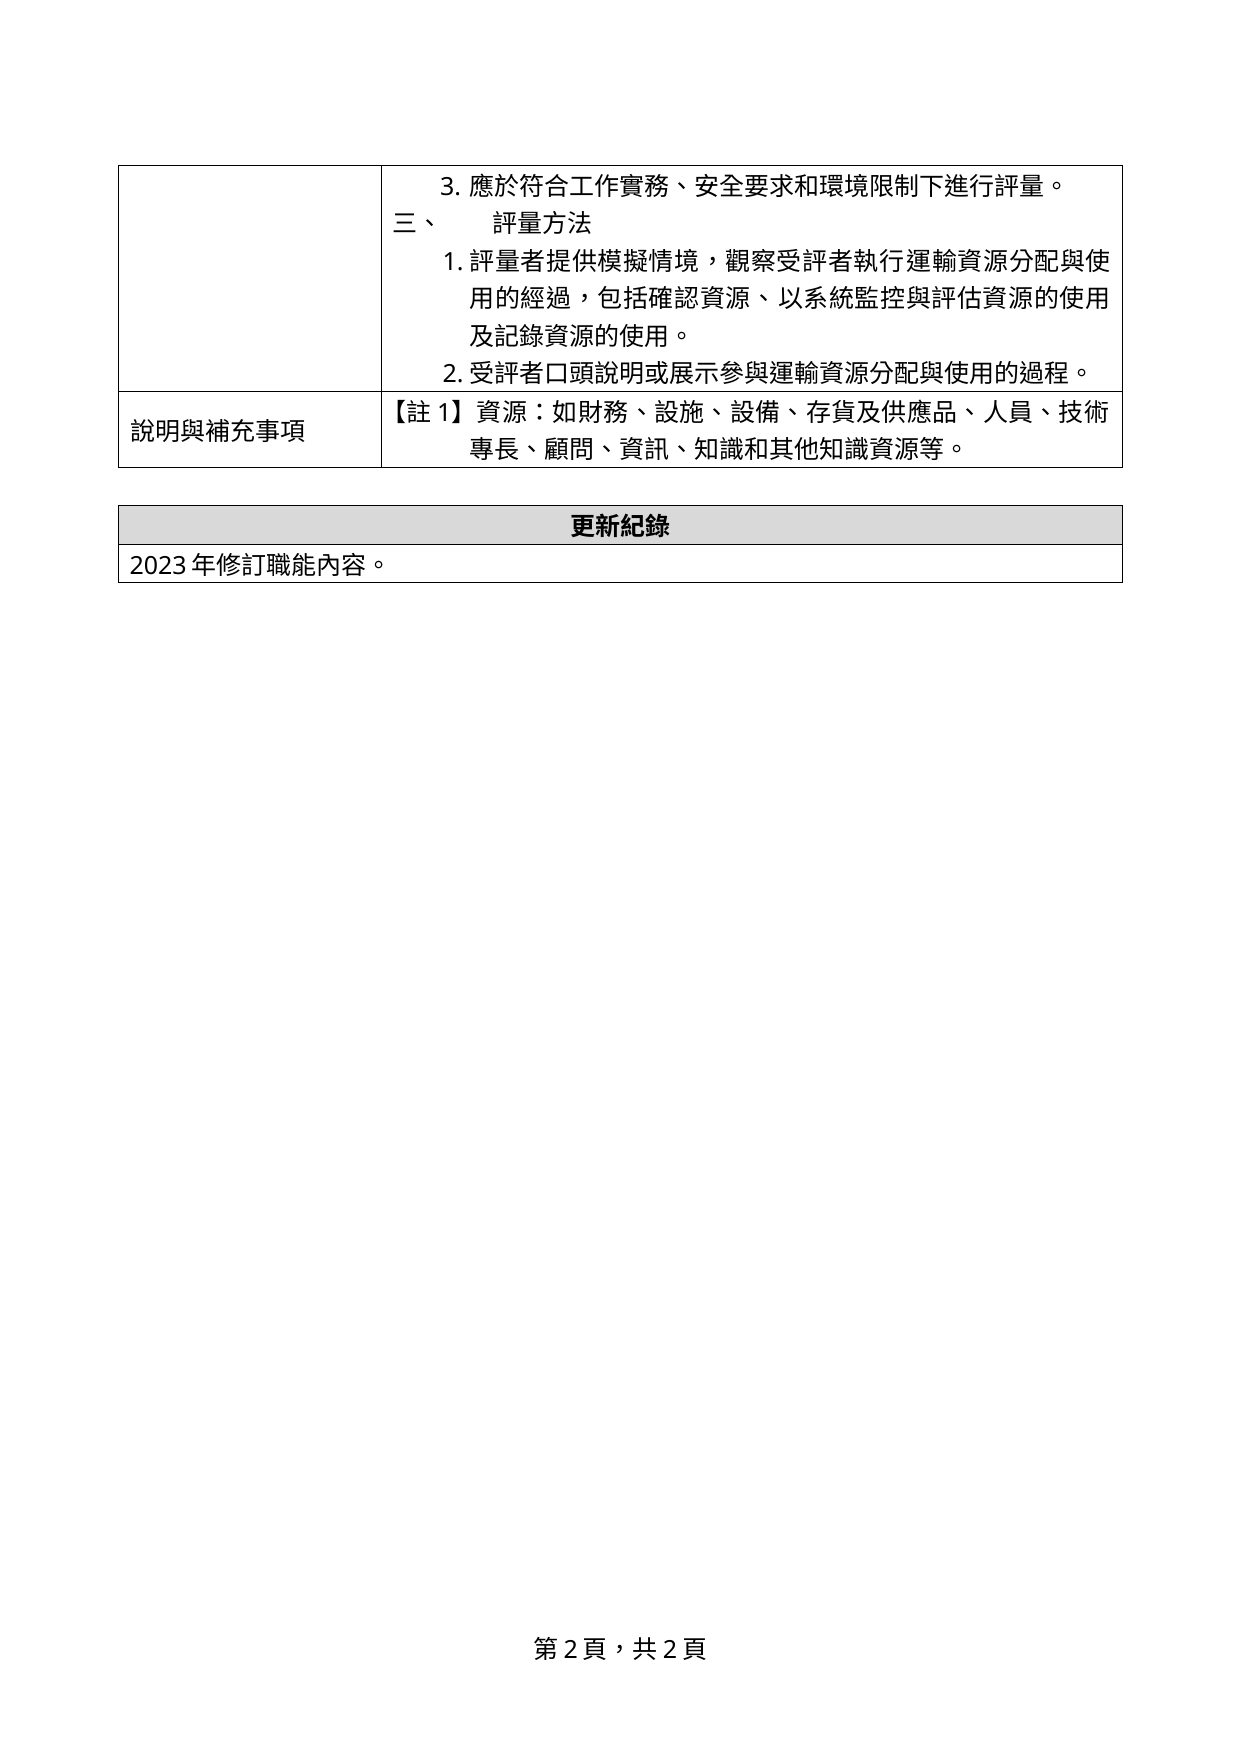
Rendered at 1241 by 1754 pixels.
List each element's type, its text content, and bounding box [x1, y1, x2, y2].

table_cell 說明與補充事項 [119, 392, 381, 467]
table_cell 【註1】資源：如財務、設施、設備、存貨及供應品、人員、技術專長、顧問、資訊、知識和其他知識資源等。 [382, 392, 1122, 467]
table_cell 2023年修訂職能內容。 [119, 545, 1122, 582]
table_cell 評量證據 能依據法規及組織政策進行資源分配。 能持續以系統監控資源分配並適時依需求分配資源。 能記錄資源的使用。 評量情境與資源 符合職業安全衛生相關規範及作業程序。 相關法規、準則及組織政策。 應於符合工作實務、安全要求和環境限制下進行評量。 評量方法 評量者提供模擬情境，觀察受評者執行運輸資源分配與使用的經過，包括確認資源、以系統監控與評估資源的使用及記錄資源的使用。 受評者口頭說明或展示參與運輸資源分配與使用的過程。 [382, 166, 1122, 391]
table_header 更新紀錄 [119, 506, 1122, 544]
table_cell [119, 166, 381, 391]
